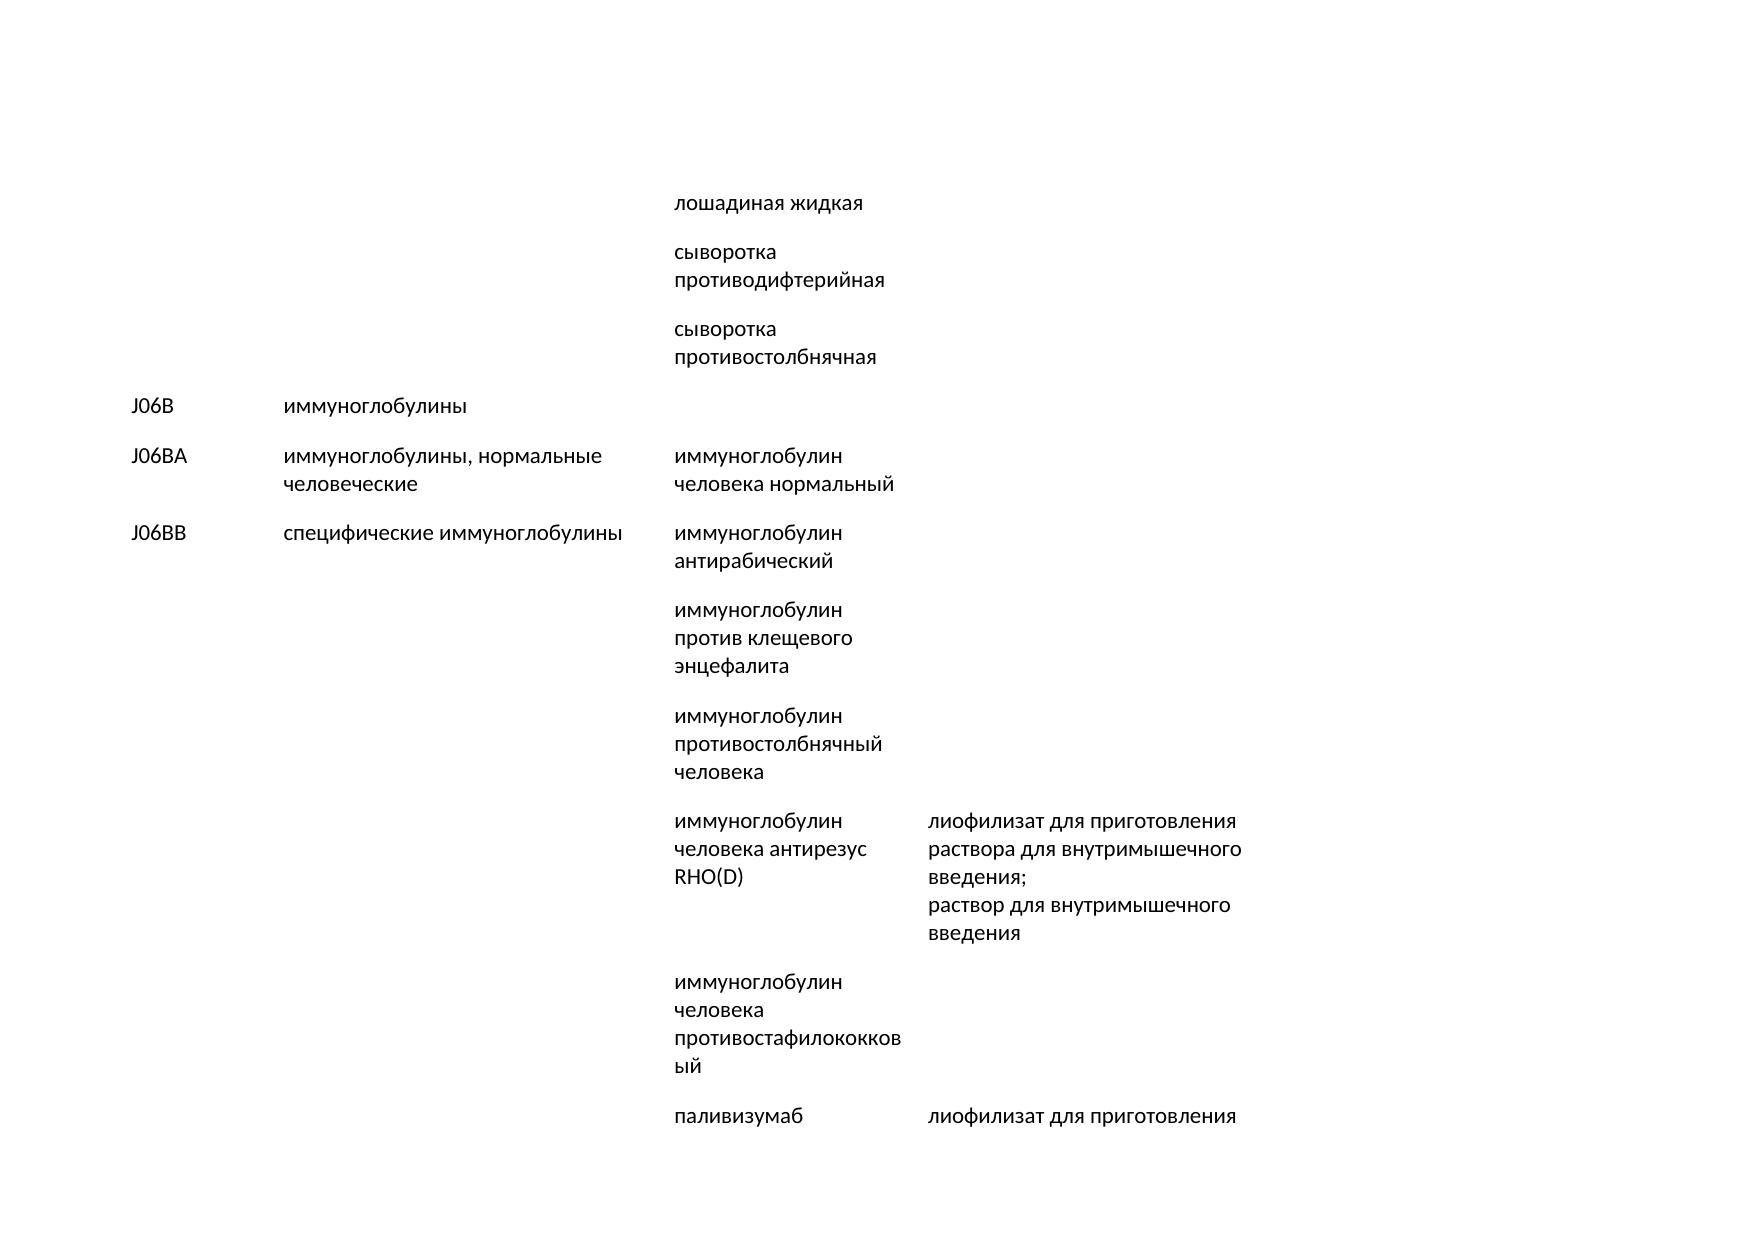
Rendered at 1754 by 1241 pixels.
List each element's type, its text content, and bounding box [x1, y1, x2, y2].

table_cell [668, 381, 921, 430]
table_cell J06BA [125, 430, 277, 508]
table_cell [921, 177, 1306, 226]
table_cell лиофилизат для приготовления раствора для внутримышечного введения; раствор для внутримышечного введения [921, 796, 1306, 957]
table_cell сыворотка противостолбнячная [668, 304, 921, 381]
table_cell иммуноглобулин антирабический [668, 508, 921, 585]
table_cell [921, 381, 1306, 430]
table_cell [921, 430, 1306, 508]
table_cell [277, 177, 668, 381]
table_cell иммуноглобулины, нормальные человеческие [277, 430, 668, 508]
table_cell специфические иммуноглобулины [277, 508, 668, 1139]
table_cell J06B [125, 381, 277, 430]
table_cell [921, 508, 1306, 585]
table_cell иммуноглобулин противостолбнячный человека [668, 690, 921, 796]
table_cell [921, 226, 1306, 304]
table_cell лошадиная жидкая [668, 177, 921, 226]
table_cell [921, 585, 1306, 690]
table_cell [921, 690, 1306, 796]
table_cell сыворотка противодифтерийная [668, 226, 921, 304]
table_cell J06BB [125, 508, 277, 1139]
table_cell [921, 304, 1306, 381]
table_cell паливизумаб [668, 1090, 921, 1139]
table_cell лиофилизат для приготовления [921, 1090, 1306, 1139]
table_cell [125, 177, 277, 381]
table_cell иммуноглобулин человека антирезус RHO(D) [668, 796, 921, 957]
table_cell иммуноглобулин человека нормальный [668, 430, 921, 508]
table_cell [921, 957, 1306, 1090]
table_cell иммуноглобулин человека противостафилококковый [668, 957, 921, 1090]
table_cell иммуноглобулин против клещевого энцефалита [668, 585, 921, 690]
table_cell иммуноглобулины [277, 381, 668, 430]
